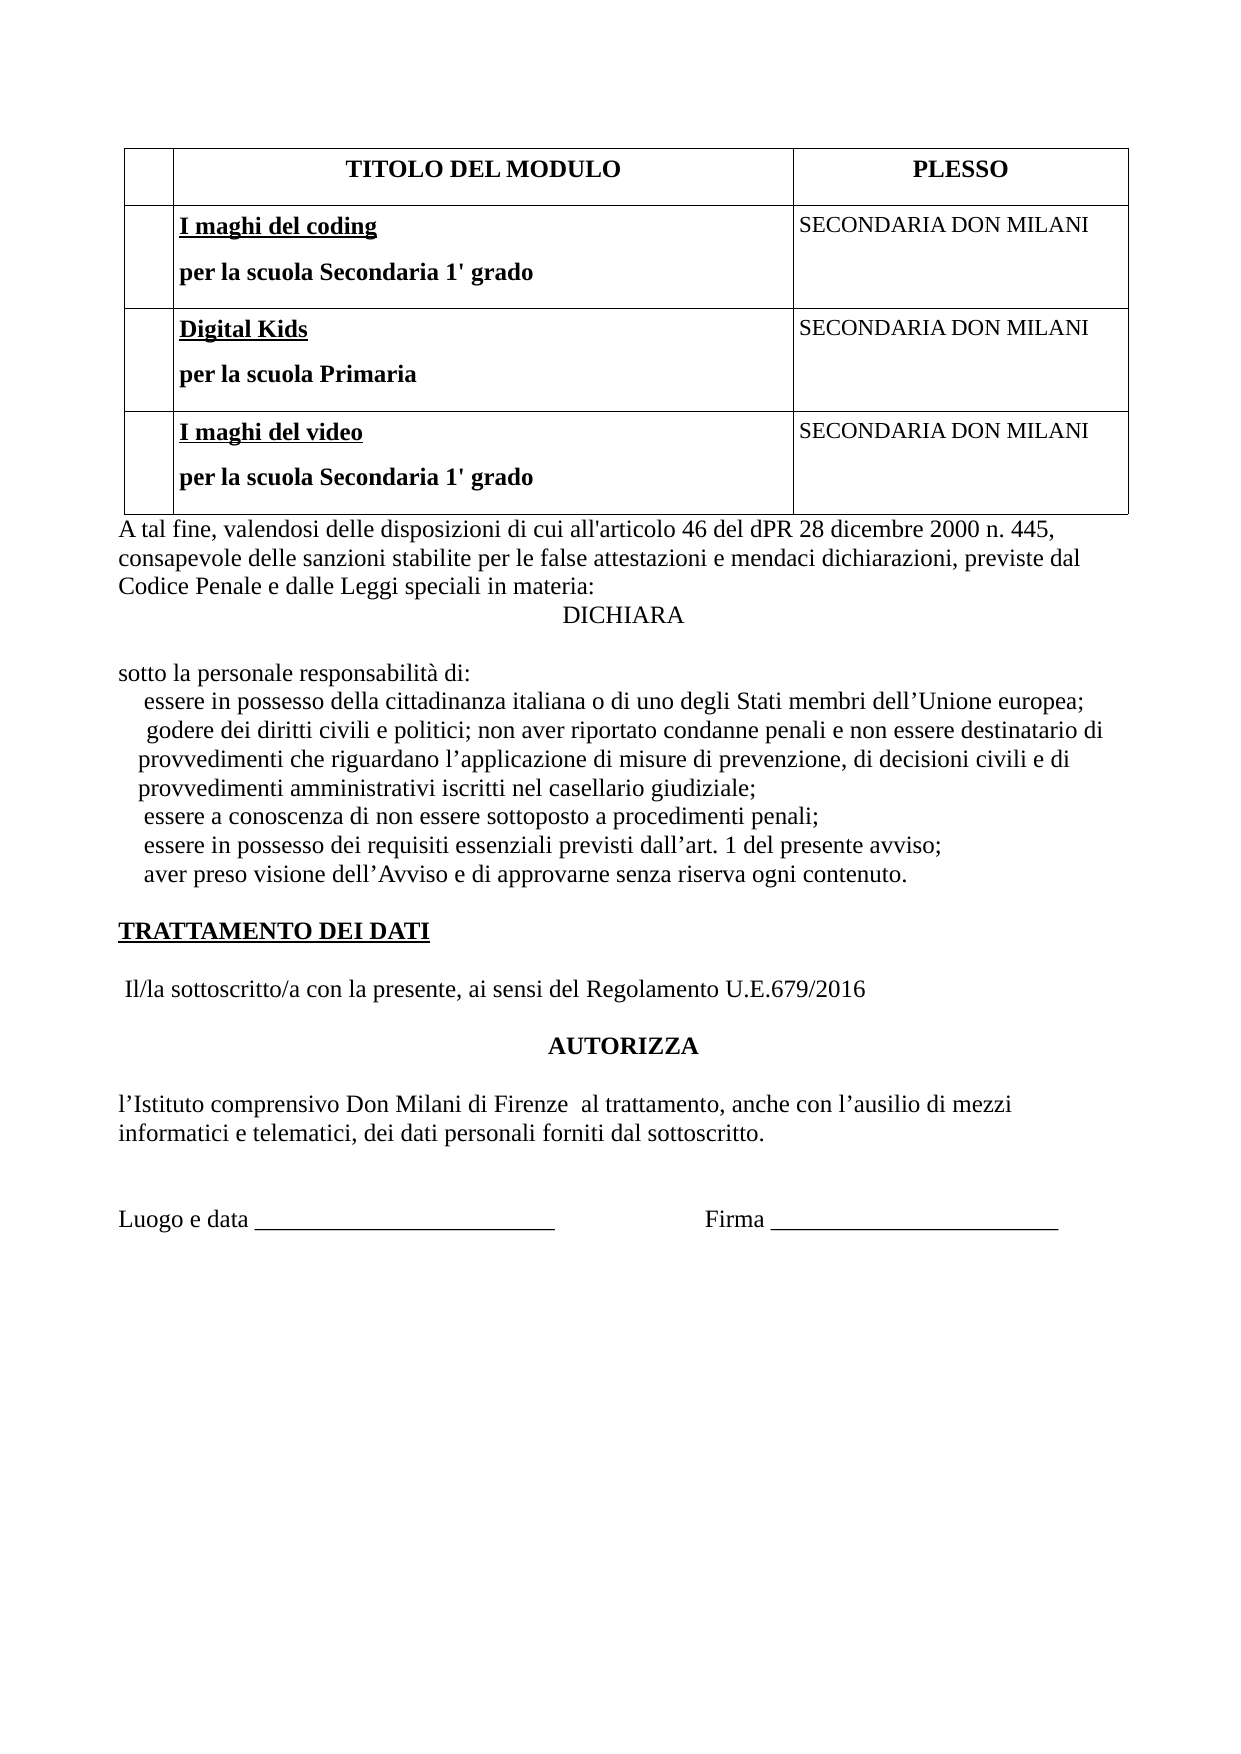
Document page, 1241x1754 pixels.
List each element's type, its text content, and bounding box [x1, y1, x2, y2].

table_header TITOLO DEL MODULO [174, 149, 793, 205]
table_header PLESSO [794, 149, 1128, 205]
table_cell SECONDARIA DON MILANI [794, 412, 1128, 513]
table_header [125, 149, 173, 205]
text Luogo e data ________________________ Firma _______________________ [118, 1204, 1122, 1233]
table_cell [125, 309, 173, 411]
text Il/la sottoscritto/a con la presente, ai sensi del Regolamento U.E.679/2016 [118, 974, 1122, 1003]
table_cell I maghi del video per la scuola Secondaria 1' grado [174, 412, 793, 513]
text l’Istituto comprensivo Don Milani di Firenze al trattamento, anche con l’ausilio di mezzi informatici e telematici, dei dati personali forniti dal sottoscritto. [118, 1089, 1122, 1146]
table_cell SECONDARIA DON MILANI [794, 206, 1128, 308]
table_cell I maghi del coding per la scuola Secondaria 1' grado [174, 206, 793, 308]
text AUTORIZZA [118, 1031, 1122, 1060]
table_cell SECONDARIA DON MILANI [794, 309, 1128, 411]
text  essere a conoscenza di non essere sottoposto a procedimenti penali; [118, 801, 1122, 830]
table_cell Digital Kids per la scuola Primaria [174, 309, 793, 411]
text  essere in possesso della cittadinanza italiana o di uno degli Stati membri dell’Unione europea; [118, 686, 1122, 715]
text DICHIARA [118, 600, 1122, 629]
text  essere in possesso dei requisiti essenziali previsti dall’art. 1 del presente avviso; [118, 830, 1122, 859]
text  godere dei diritti civili e politici; non aver riportato condanne penali e non essere destinatario di provvedimenti che riguardano l’applicazione di misure di prevenzione, di decisioni civili e di provvedimenti amministrativi iscritti nel casellario giudiziale; [120, 715, 1122, 801]
table_cell [125, 206, 173, 308]
table_cell [125, 412, 173, 513]
text A tal fine, valendosi delle disposizioni di cui all'articolo 46 del dPR 28 dicembre 2000 n. 445, consapevole delle sanzioni stabilite per le false attestazioni e mendaci dichiarazioni, previste dal Codice Penale e dalle Leggi speciali in materia: [118, 514, 1122, 600]
text TRATTAMENTO DEI DATI [118, 916, 1122, 945]
text sotto la personale responsabilità di: [118, 658, 1122, 686]
text  aver preso visione dell’Avviso e di approvarne senza riserva ogni contenuto. [118, 859, 1122, 888]
